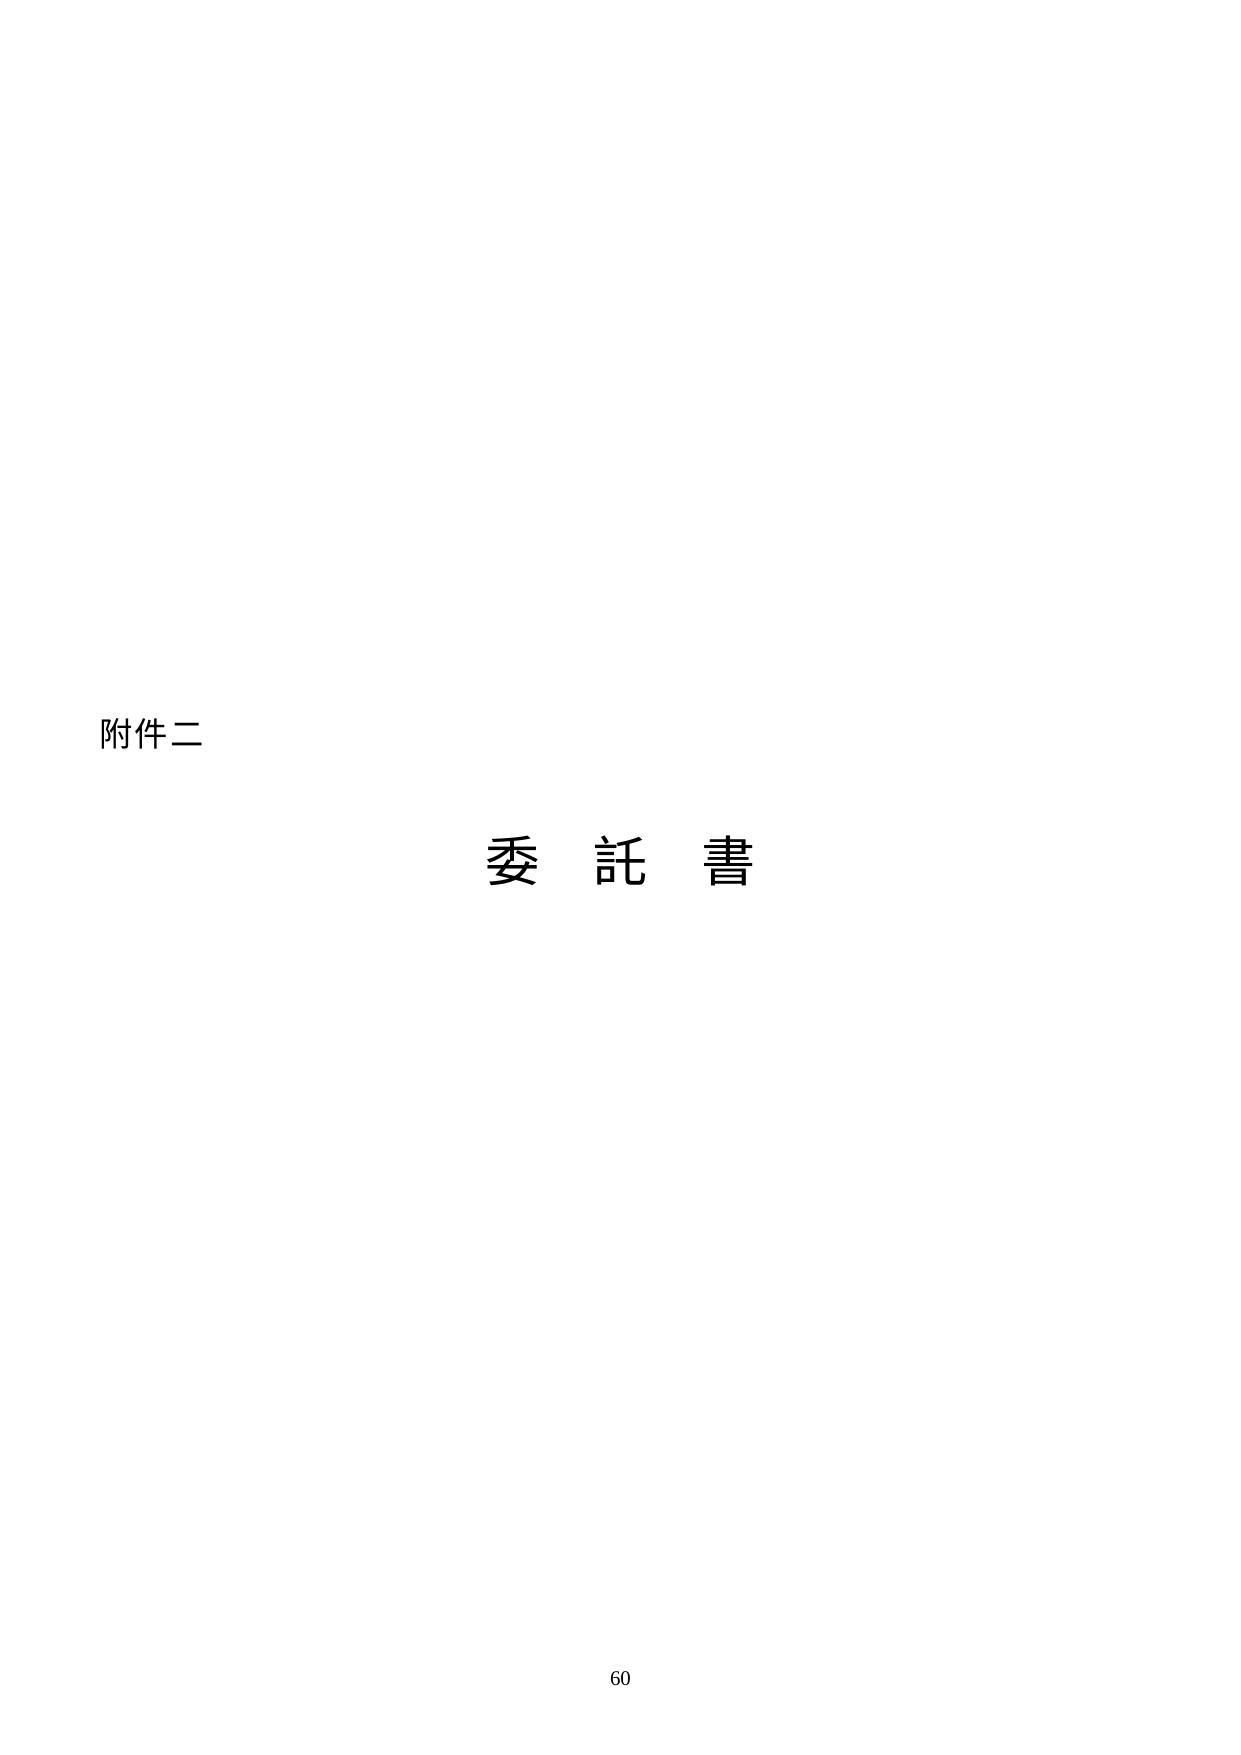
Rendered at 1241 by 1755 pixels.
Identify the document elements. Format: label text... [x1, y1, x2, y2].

text 附件二 [89, 708, 1152, 756]
text 委 託 書 [89, 818, 1152, 897]
